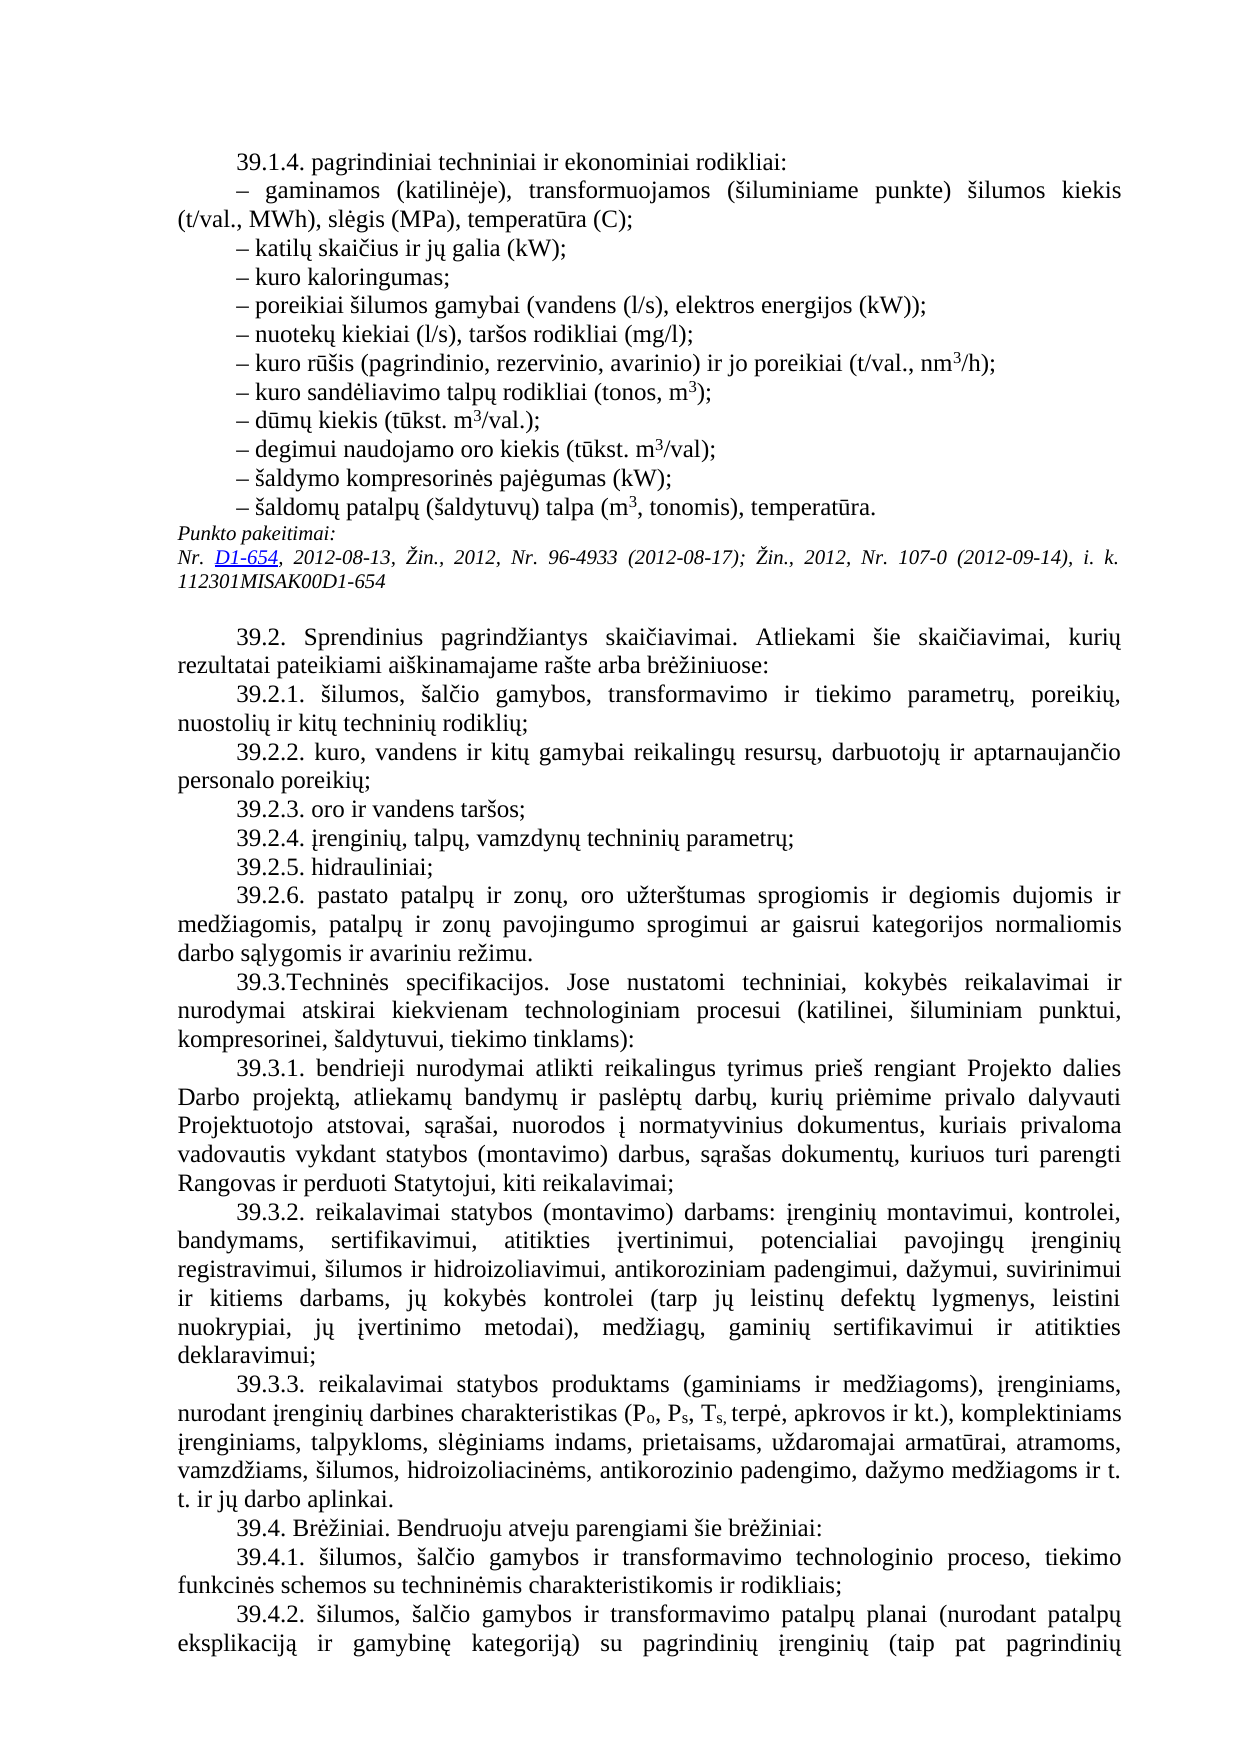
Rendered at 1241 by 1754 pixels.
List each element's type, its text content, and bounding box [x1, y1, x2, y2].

text 39.3.3. reikalavimai statybos produktams (gaminiams ir medžiagoms), įrenginiams, nurodant įrenginių darbines charakteristikas (Po, Ps, Ts, terpė, apkrovos ir kt.), komplektiniams įrenginiams, talpykloms, slėginiams indams, prietaisams, uždaromajai armatūrai, atramoms, vamzdžiams, šilumos, hidroizoliacinėms, antikorozinio padengimo, dažymo medžiagoms ir t. t. ir jų darbo aplinkai. [177, 1369, 1122, 1513]
text 39.3.1. bendrieji nurodymai atlikti reikalingus tyrimus prieš rengiant Projekto dalies Darbo projektą, atliekamų bandymų ir paslėptų darbų, kurių priėmime privalo dalyvauti Projektuotojo atstovai, sąrašai, nuorodos į normatyvinius dokumentus, kuriais privaloma vadovautis vykdant statybos (montavimo) darbus, sąrašas dokumentų, kuriuos turi parengti Rangovas ir perduoti Statytojui, kiti reikalavimai; [177, 1053, 1122, 1197]
text 39.3.2. reikalavimai statybos (montavimo) darbams: įrenginių montavimui, kontrolei, bandymams, sertifikavimui, atitikties įvertinimui, potencialiai pavojingų įrenginių registravimui, šilumos ir hidroizoliavimui, antikoroziniam padengimui, dažymui, suvirinimui ir kitiems darbams, jų kokybės kontrolei (tarp jų leistinų defektų lygmenys, leistini nuokrypiai, jų įvertinimo metodai), medžiagų, gaminių sertifikavimui ir atitikties deklaravimui; [177, 1197, 1122, 1369]
text 39.2.3. oro ir vandens taršos; [177, 794, 1122, 823]
text 39.2.2. kuro, vandens ir kitų gamybai reikalingų resursų, darbuotojų ir aptarnaujančio personalo poreikių; [177, 737, 1122, 794]
text 39.2.5. hidrauliniai; [177, 852, 1122, 880]
text – kuro sandėliavimo talpų rodikliai (tonos, m3); [177, 377, 1122, 406]
text – kuro kaloringumas; [177, 262, 1122, 291]
text – šaldymo kompresorinės pajėgumas (kW); [177, 463, 1122, 492]
text 39.2.6. pastato patalpų ir zonų, oro užterštumas sprogiomis ir degiomis dujomis ir medžiagomis, patalpų ir zonų pavojingumo sprogimui ar gaisrui kategorijos normaliomis darbo sąlygomis ir avariniu režimu. [177, 880, 1122, 967]
text 39.4.1. šilumos, šalčio gamybos ir transformavimo technologinio proceso, tiekimo funkcinės schemos su techninėmis charakteristikomis ir rodikliais; [177, 1542, 1122, 1599]
text – šaldomų patalpų (šaldytuvų) talpa (m3, tonomis), temperatūra. [177, 492, 1122, 521]
text – degimui naudojamo oro kiekis (tūkst. m3/val); [177, 434, 1122, 463]
text Punkto pakeitimai: [177, 521, 1122, 545]
text – gaminamos (katilinėje), transformuojamos (šiluminiame punkte) šilumos kiekis (t/val., MWh), slėgis (MPa), temperatūra (C); [177, 176, 1122, 233]
text 39.2.1. šilumos, šalčio gamybos, transformavimo ir tiekimo parametrų, poreikių, nuostolių ir kitų techninių rodiklių; [177, 679, 1122, 737]
text 39.4. Brėžiniai. Bendruoju atveju parengiami šie brėžiniai: [177, 1513, 1122, 1542]
text 39.4.2. šilumos, šalčio gamybos ir transformavimo patalpų planai (nurodant patalpų eksplikaciją ir gamybinę kategoriją) su pagrindinių įrenginių (taip pat pagrindinių [177, 1599, 1122, 1657]
text – kuro rūšis (pagrindinio, rezervinio, avarinio) ir jo poreikiai (t/val., nm3/h); [177, 348, 1122, 377]
text 39.2. Sprendinius pagrindžiantys skaičiavimai. Atliekami šie skaičiavimai, kurių rezultatai pateikiami aiškinamajame rašte arba brėžiniuose: [177, 622, 1122, 679]
text – katilų skaičius ir jų galia (kW); [177, 233, 1122, 262]
text – poreikiai šilumos gamybai (vandens (l/s), elektros energijos (kW)); [177, 291, 1122, 319]
text – nuotekų kiekiai (l/s), taršos rodikliai (mg/l); [177, 319, 1122, 348]
text 39.2.4. įrenginių, talpų, vamzdynų techninių parametrų; [177, 823, 1122, 852]
text 39.3.Techninės specifikacijos. Jose nustatomi techniniai, kokybės reikalavimai ir nurodymai atskirai kiekvienam technologiniam procesui (katilinei, šiluminiam punktui, kompresorinei, šaldytuvui, tiekimo tinklams): [177, 967, 1122, 1053]
text 39.1.4. pagrindiniai techniniai ir ekonominiai rodikliai: [177, 147, 1122, 176]
text Nr. D1-654, 2012-08-13, Žin., 2012, Nr. 96-4933 (2012-08-17); Žin., 2012, Nr. 107-0 (2012-09-14), i. k. 112301MISAK00D1-654 [177, 545, 1122, 593]
text – dūmų kiekis (tūkst. m3/val.); [177, 406, 1122, 434]
